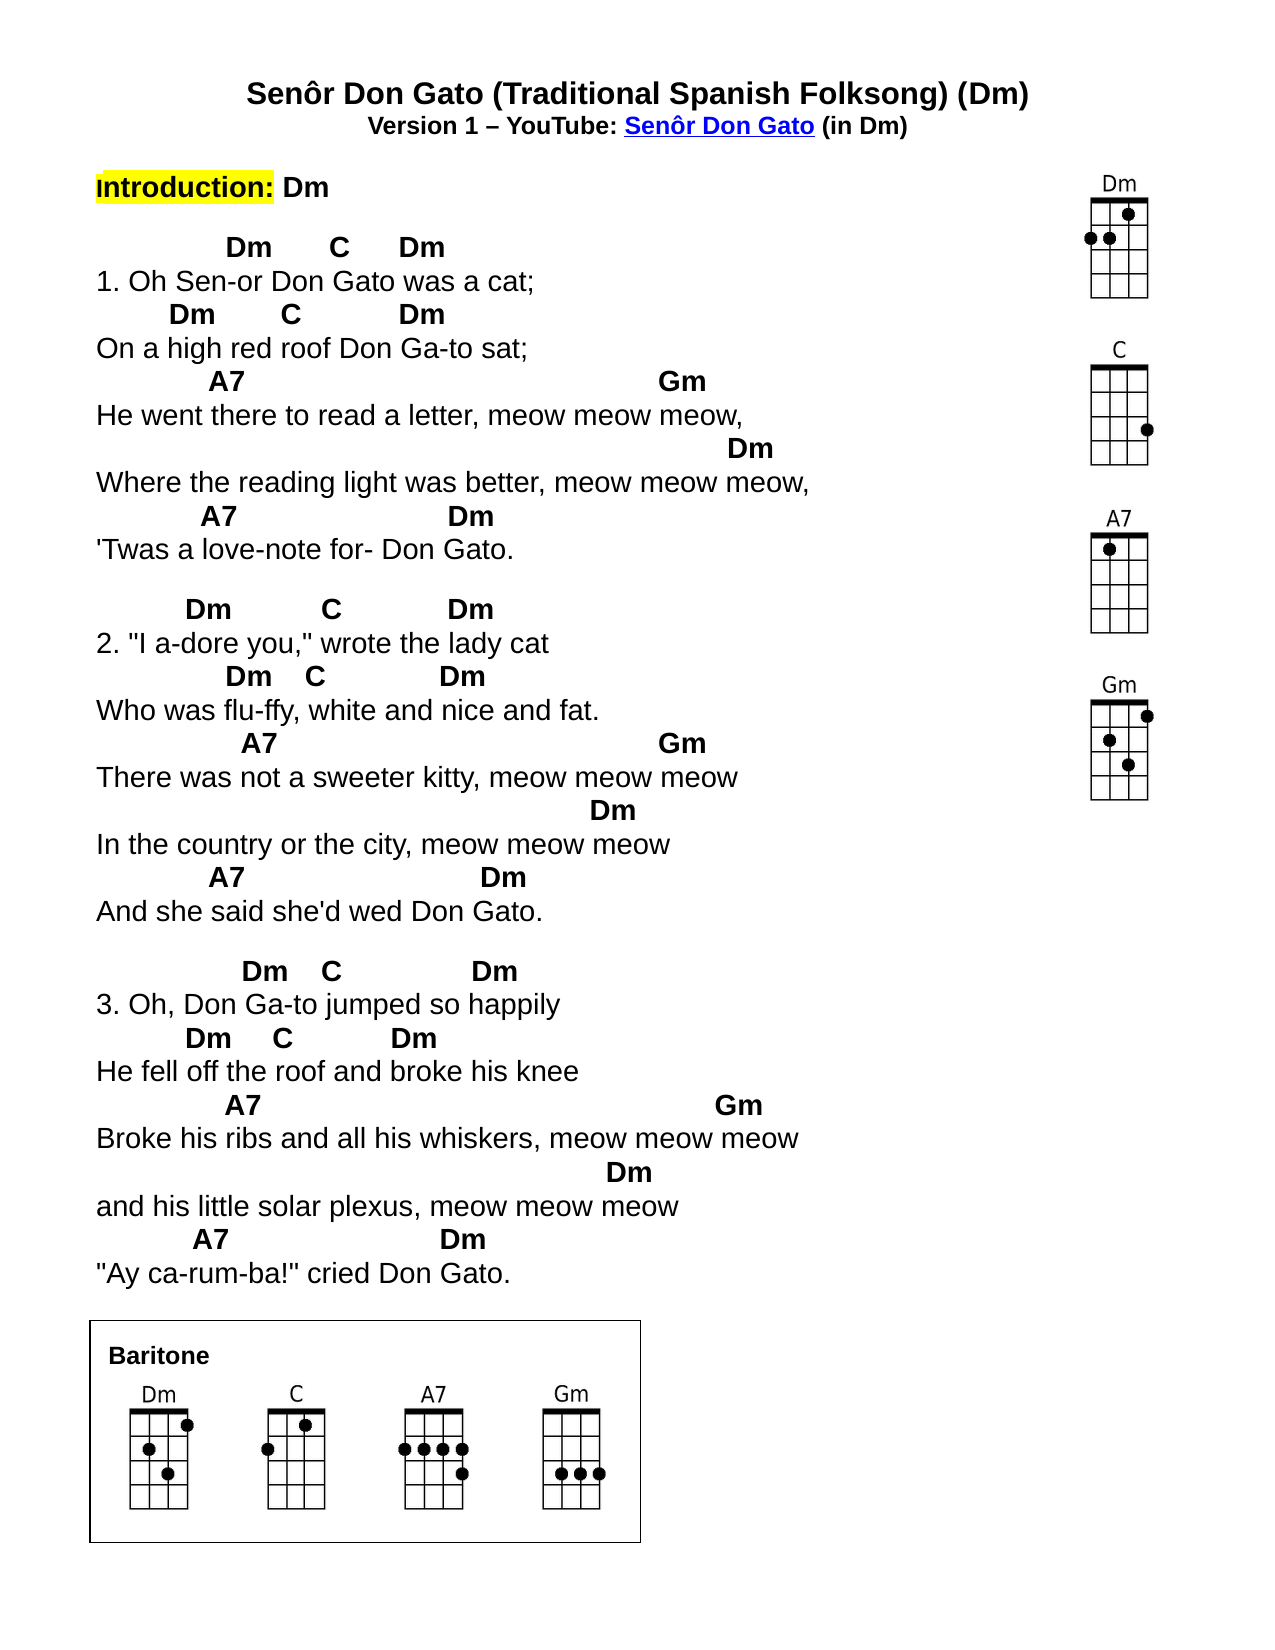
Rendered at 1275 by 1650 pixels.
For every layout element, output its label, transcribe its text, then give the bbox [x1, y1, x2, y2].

table_cell [916, 1376, 1053, 1542]
picture [1063, 170, 1176, 321]
text Version 1 – YouTube: Senôr Don Gato (in Dm) [90, 111, 1185, 140]
picture [102, 1381, 216, 1532]
table_cell [778, 1320, 916, 1376]
table_cell [503, 1321, 640, 1376]
table_cell [365, 1376, 503, 1542]
picture [1063, 672, 1176, 823]
table_cell [228, 1376, 365, 1542]
table_cell [1053, 499, 1185, 667]
table_cell [1053, 667, 1185, 834]
text Senôr Don Gato (Traditional Spanish Folksong) (Dm) [90, 75, 1185, 111]
table_cell [778, 1376, 916, 1542]
table_cell [365, 1321, 503, 1376]
table_cell [1053, 834, 1185, 1320]
picture [515, 1381, 628, 1532]
table_header [1053, 165, 1185, 332]
table_cell [228, 1321, 365, 1376]
table_cell [1053, 1376, 1185, 1542]
picture [1063, 337, 1176, 488]
table_cell [641, 1376, 778, 1542]
picture [240, 1381, 353, 1532]
table_cell Baritone [91, 1321, 228, 1376]
table_cell [91, 1376, 228, 1542]
table_cell [503, 1376, 640, 1542]
table_cell [641, 1320, 778, 1376]
table_cell [916, 1320, 1053, 1376]
table_header Introduction: Dm Dm C Dm 1. Oh Sen-or Don Gato was a cat; Dm C Dm On a high red roof Don Ga-to sat; A7 Gm He went there to read a letter, meow meow meow, Dm Where the reading light was better, meow meow meow, A7 Dm 'Twas a love-note for- Don Gato. Dm C Dm 2. "I a-dore you," wrote the lady cat Dm C Dm Who was flu-ffy, white and nice and fat. A7 Gm There was not a sweeter kitty, meow meow meow Dm In the country or the city, meow meow meow A7 Dm And she said she'd wed Don Gato. Dm C Dm 3. Oh, Don Ga-to jumped so happily Dm C Dm He fell off the roof and broke his knee A7 Gm Broke his ribs and all his whiskers, meow meow meow Dm and his little solar plexus, meow meow meow A7 Dm "Ay ca-rum-ba!" cried Don Gato. [90, 165, 1053, 1320]
table_cell [1053, 1320, 1185, 1376]
picture [1063, 505, 1176, 656]
picture [377, 1381, 491, 1532]
table_cell [1053, 332, 1185, 499]
